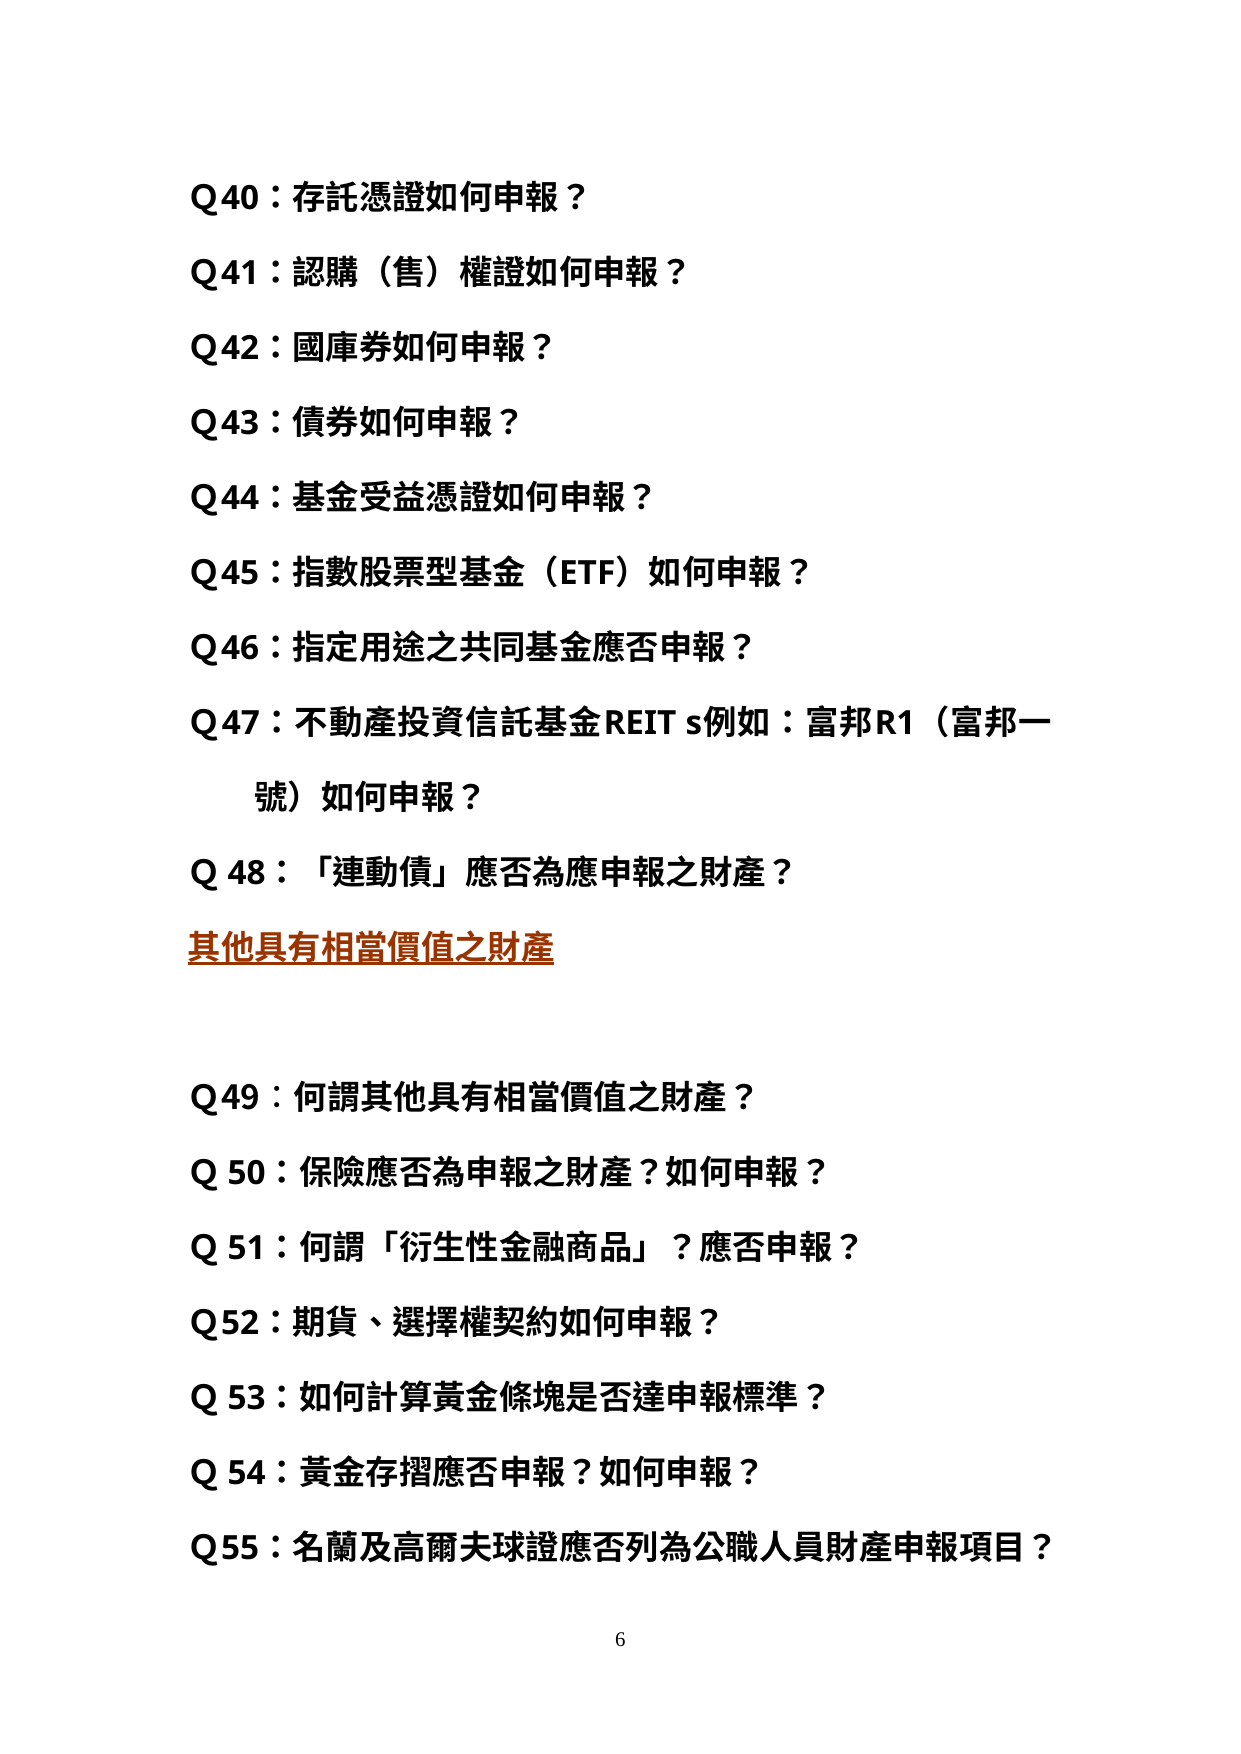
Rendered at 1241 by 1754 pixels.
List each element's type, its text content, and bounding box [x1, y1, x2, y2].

text Ｑ52：期貨、選擇權契約如何申報？ [187, 1282, 1053, 1357]
text Ｑ53：如何計算黃金條塊是否達申報標準？ [187, 1357, 1053, 1432]
text Ｑ48：「連動債」應否為應申報之財產？ [187, 832, 1053, 907]
text Ｑ45：指數股票型基金（ETF）如何申報？ [187, 532, 1053, 607]
text Ｑ41：認購（售）權證如何申報？ [187, 232, 1053, 307]
text 其他具有相當價值之財產 [187, 907, 1053, 982]
text Ｑ40：存託憑證如何申報？ [187, 157, 1053, 232]
text Ｑ54：黃金存摺應否申報？如何申報？ [187, 1432, 1053, 1507]
text Ｑ50：保險應否為申報之財產？如何申報？ [187, 1132, 1053, 1207]
text Ｑ51：何謂「衍生性金融商品」？應否申報？ [187, 1207, 1053, 1282]
text Ｑ44：基金受益憑證如何申報？ [187, 457, 1053, 532]
text Ｑ55：名蘭及高爾夫球證應否列為公職人員財產申報項目？ [187, 1507, 1053, 1582]
text Ｑ43：債券如何申報？ [187, 382, 1053, 457]
text Ｑ46：指定用途之共同基金應否申報？ [187, 607, 1053, 682]
text Ｑ49：何謂其他具有相當價值之財產？ [187, 1057, 1053, 1132]
text Ｑ42：國庫券如何申報？ [187, 307, 1053, 382]
text Ｑ47：不動產投資信託基金REIT s例如：富邦R1（富邦一號）如何申報？ [187, 682, 1053, 832]
